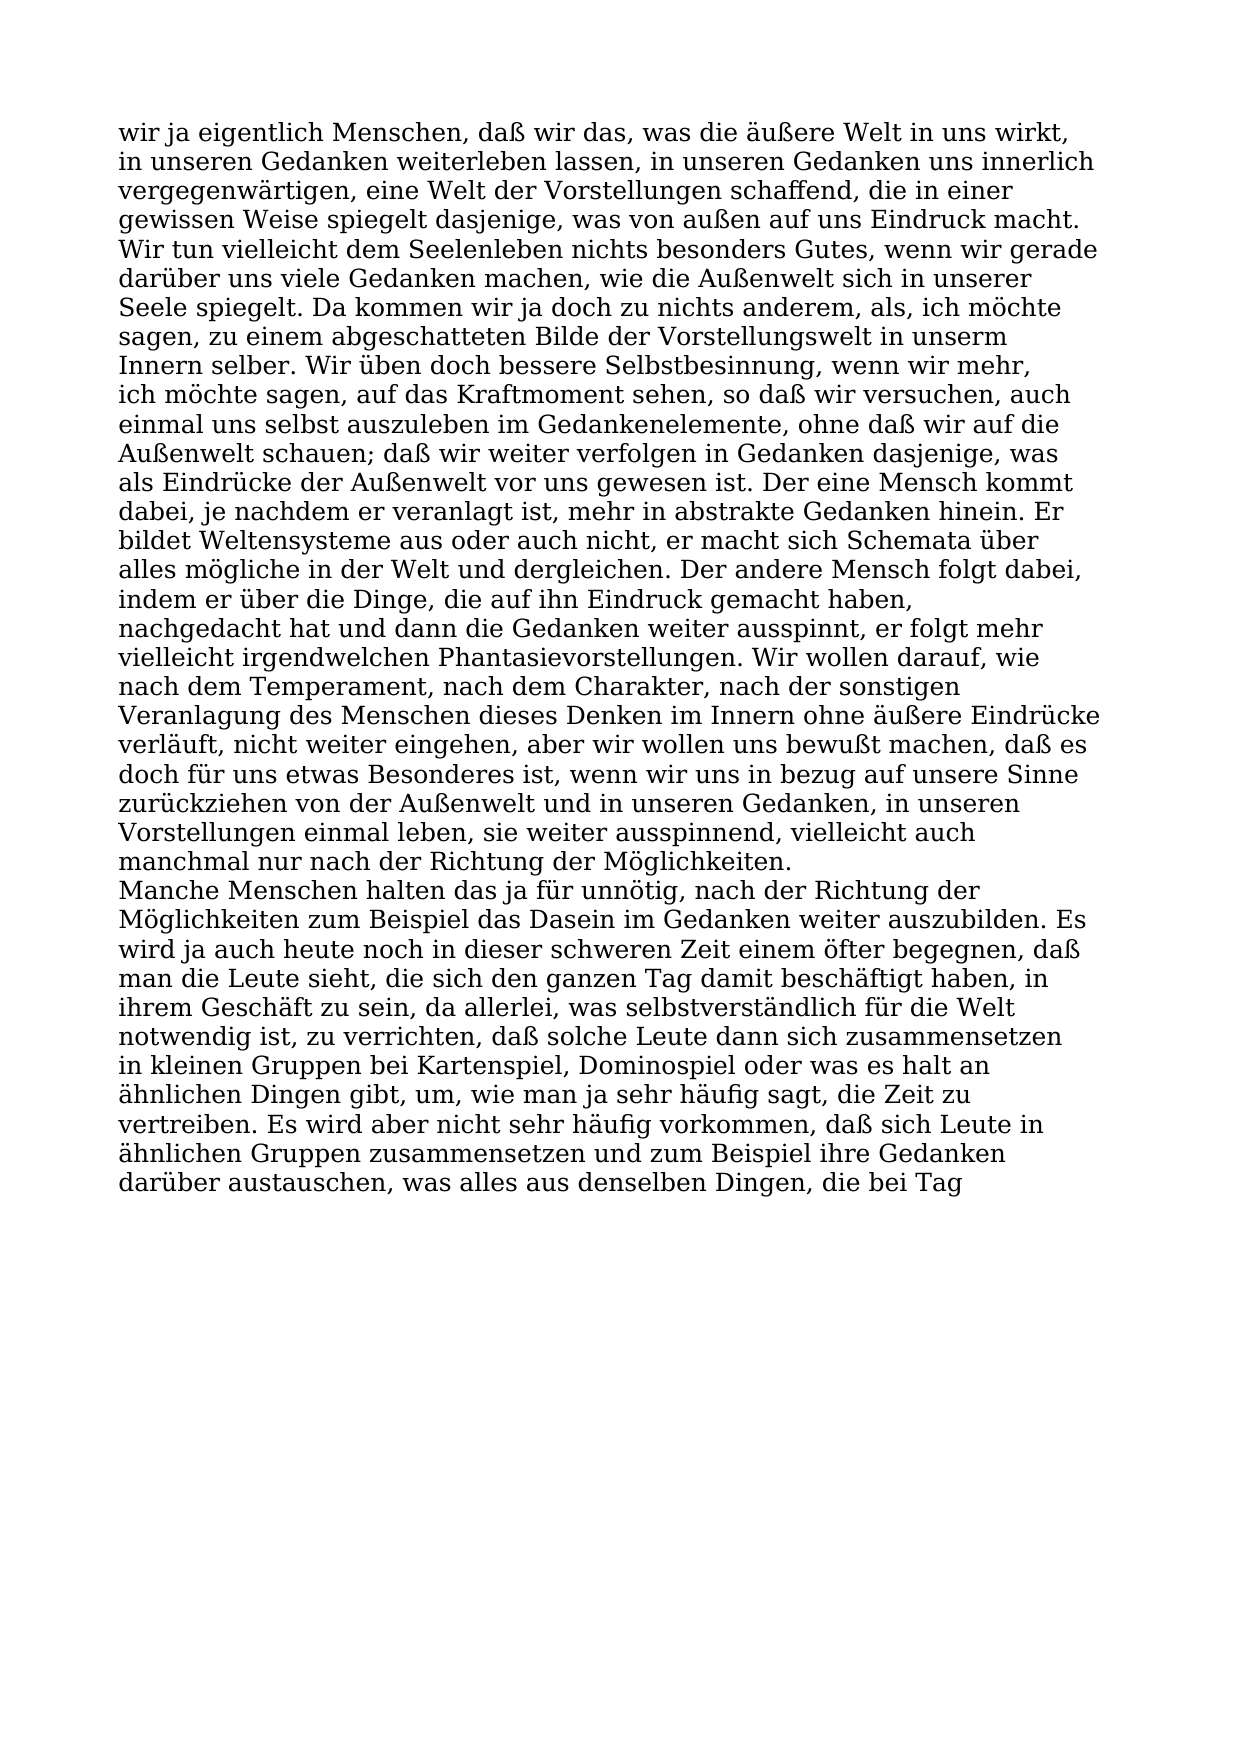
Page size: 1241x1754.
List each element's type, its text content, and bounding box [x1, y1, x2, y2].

text vielleicht irgendwelchen Phantasievorstellungen. Wir wollen darauf, wie [118, 643, 1122, 672]
text vertreiben. Es wird aber nicht sehr häufig vorkommen, daß sich Leute in [118, 1110, 1122, 1139]
text doch für uns etwas Besonderes ist, wenn wir uns in bezug auf unsere Sinne [118, 760, 1122, 789]
text manchmal nur nach der Richtung der Möglichkeiten. [118, 847, 1122, 876]
text darüber uns viele Gedanken machen, wie die Außenwelt sich in unserer [118, 264, 1122, 293]
text Wir tun vielleicht dem Seelenleben nichts besonders Gutes, wenn wir gerade [118, 235, 1122, 264]
text nach dem Temperament, nach dem Charakter, nach der sonstigen [118, 672, 1122, 701]
text man die Leute sieht, die sich den ganzen Tag damit beschäftigt haben, in [118, 964, 1122, 993]
text Manche Menschen halten das ja für unnötig, nach der Richtung der [118, 876, 1122, 906]
text ihrem Geschäft zu sein, da allerlei, was selbstverständlich für die Welt [118, 993, 1122, 1022]
text wird ja auch heute noch in dieser schweren Zeit einem öfter begegnen, daß [118, 935, 1122, 964]
text ähnlichen Dingen gibt, um, wie man ja sehr häufig sagt, die Zeit zu [118, 1081, 1122, 1110]
text Vorstellungen einmal leben, sie weiter ausspinnend, vielleicht auch [118, 818, 1122, 847]
text nachgedacht hat und dann die Gedanken weiter ausspinnt, er folgt mehr [118, 614, 1122, 643]
text ich möchte sagen, auf das Kraftmoment sehen, so daß wir versuchen, auch [118, 381, 1122, 410]
text als Eindrücke der Außenwelt vor uns gewesen ist. Der eine Mensch kommt [118, 468, 1122, 497]
text Innern selber. Wir üben doch bessere Selbstbesinnung, wenn wir mehr, [118, 351, 1122, 381]
text indem er über die Dinge, die auf ihn Eindruck gemacht haben, [118, 585, 1122, 614]
text zurückziehen von der Außenwelt und in unseren Gedanken, in unseren [118, 789, 1122, 818]
text wir ja eigentlich Menschen, daß wir das, was die äußere Welt in uns wirkt, [118, 118, 1122, 147]
text darüber austauschen, was alles aus denselben Dingen, die bei Tag [118, 1168, 1122, 1197]
text in unseren Gedanken weiterleben lassen, in unseren Gedanken uns innerlich [118, 147, 1122, 176]
text bildet Weltensysteme aus oder auch nicht, er macht sich Schemata über [118, 526, 1122, 556]
text vergegenwärtigen, eine Welt der Vorstellungen schaffend, die in einer [118, 176, 1122, 206]
text notwendig ist, zu verrichten, daß solche Leute dann sich zusammensetzen [118, 1022, 1122, 1051]
text sagen, zu einem abgeschatteten Bilde der Vorstellungswelt in unserm [118, 322, 1122, 351]
text Außenwelt schauen; daß wir weiter verfolgen in Gedanken dasjenige, was [118, 439, 1122, 468]
text Möglichkeiten zum Beispiel das Dasein im Gedanken weiter auszubilden. Es [118, 906, 1122, 935]
text ähnlichen Gruppen zusammensetzen und zum Beispiel ihre Gedanken [118, 1139, 1122, 1168]
text Veranlagung des Menschen dieses Denken im Innern ohne äußere Eindrücke [118, 701, 1122, 731]
text gewissen Weise spiegelt dasjenige, was von außen auf uns Eindruck macht. [118, 206, 1122, 235]
text alles mögliche in der Welt und dergleichen. Der andere Mensch folgt dabei, [118, 556, 1122, 585]
text verläuft, nicht weiter eingehen, aber wir wollen uns bewußt machen, daß es [118, 731, 1122, 760]
text in kleinen Gruppen bei Kartenspiel, Dominospiel oder was es halt an [118, 1051, 1122, 1081]
text einmal uns selbst auszuleben im Gedankenelemente, ohne daß wir auf die [118, 410, 1122, 439]
text Seele spiegelt. Da kommen wir ja doch zu nichts anderem, als, ich möchte [118, 293, 1122, 322]
text dabei, je nachdem er veranlagt ist, mehr in abstrakte Gedanken hinein. Er [118, 497, 1122, 526]
